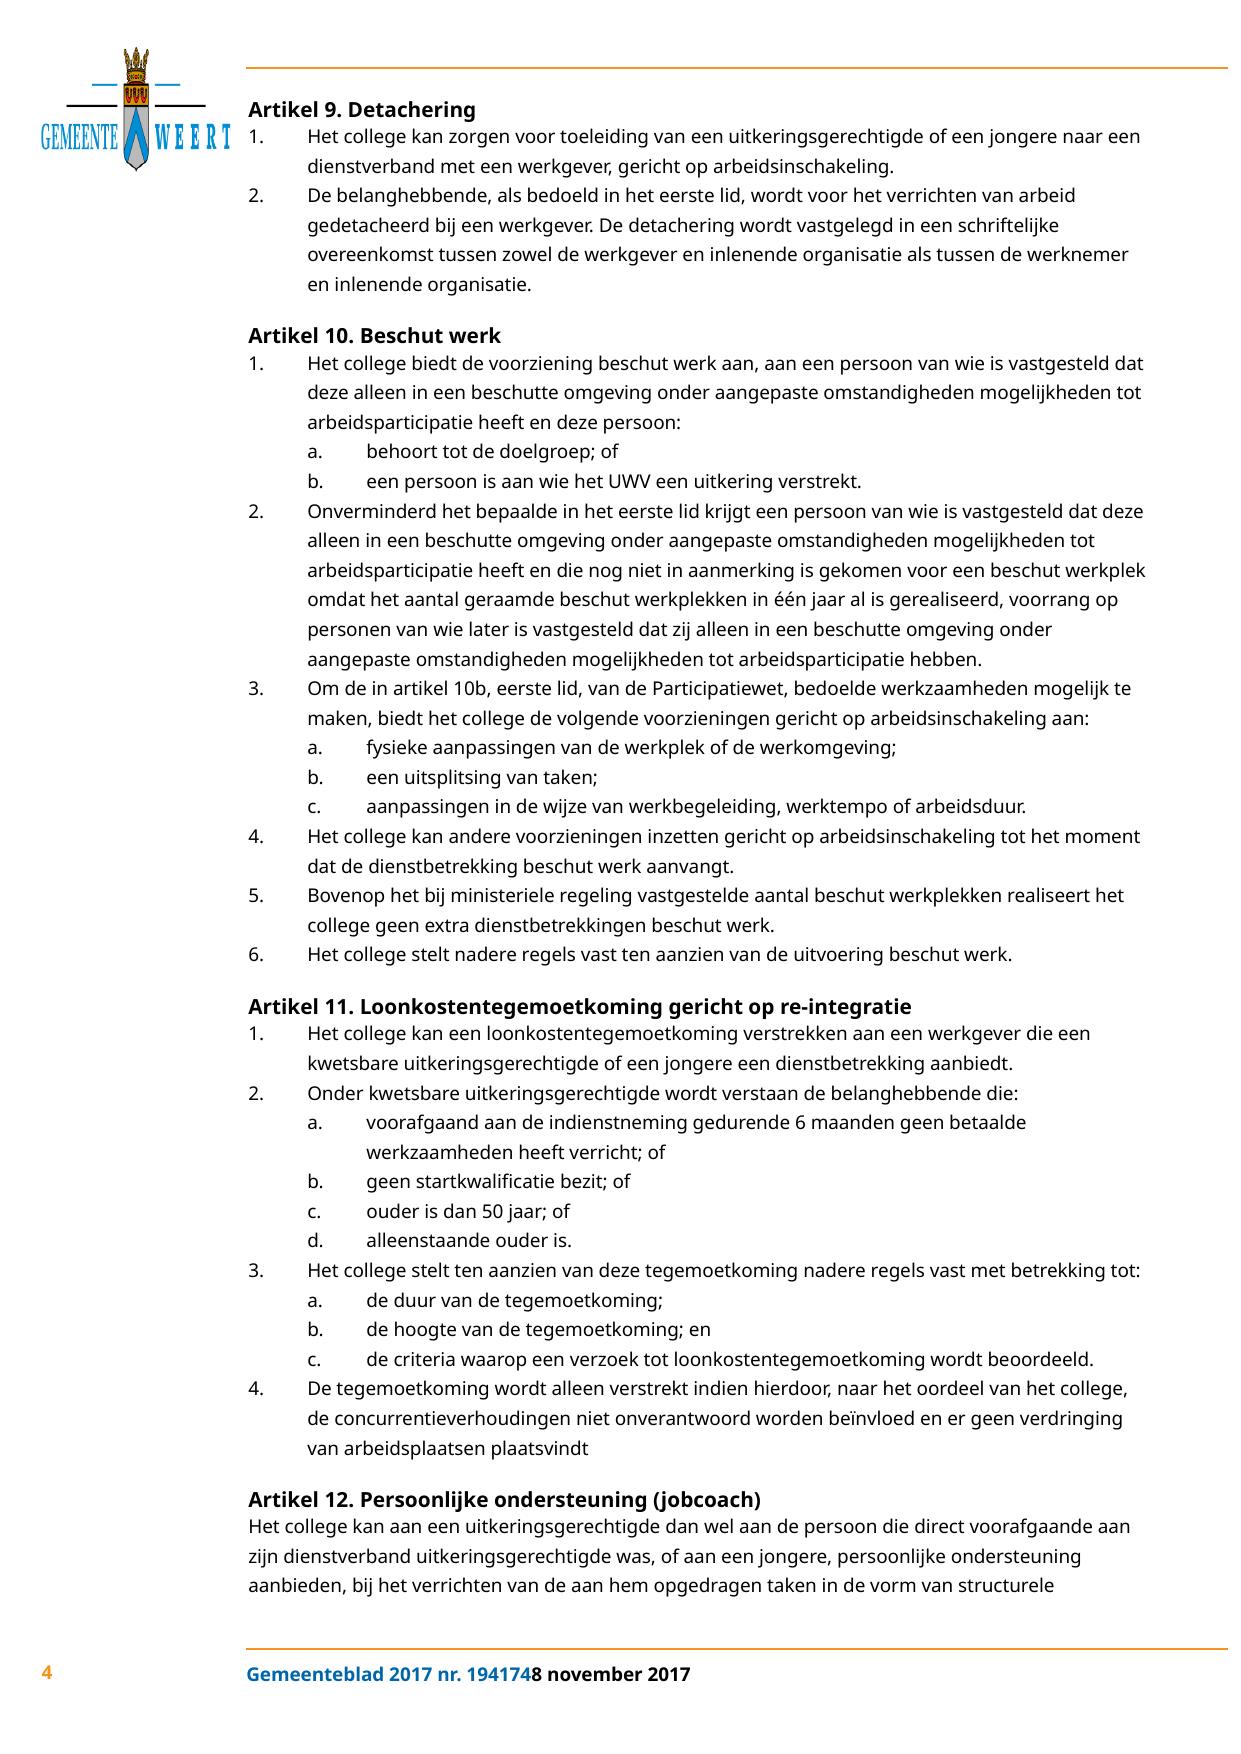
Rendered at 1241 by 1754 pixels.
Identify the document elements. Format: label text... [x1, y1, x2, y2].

text Het college kan aan een uitkeringsgerechtigde dan wel aan de persoon die direct voorafgaande aan zijn dienstverband uitkeringsgerechtigde was, of aan een jongere, persoonlijke ondersteuning aanbieden, bij het verrichten van de aan hem opgedragen taken in de vorm van structurele [248, 1513, 1152, 1598]
list De belanghebbende, als bedoeld in het eerste lid, wordt voor het verrichten van arbeid gedetacheerd bij een werkgever. De detachering wordt vastgelegd in een schriftelijke overeenkomst tussen zowel de werkgever en inlenende organisatie als tussen de werknemer en inlenende organisatie. [248, 182, 1152, 297]
list voorafgaand aan de indienstneming gedurende 6 maanden geen betaalde werkzaamheden heeft verricht; of [307, 1109, 1152, 1164]
list De tegemoetkoming wordt alleen verstrekt indien hierdoor, naar het oordeel van het college, de concurrentieverhoudingen niet onverantwoord worden beïnvloed en er geen verdringing van arbeidsplaatsen plaatsvindt [248, 1376, 1152, 1460]
list Het college stelt ten aanzien van deze tegemoetkoming nadere regels vast met betrekking tot: [248, 1257, 1152, 1283]
text Artikel 11. Loonkostentegemoetkoming gericht op re-integratie [248, 992, 1152, 1021]
list ouder is dan 50 jaar; of [307, 1198, 1152, 1224]
list behoort tot de doelgroep; of [307, 439, 1152, 464]
list geen startkwalificatie bezit; of [307, 1168, 1152, 1194]
list de criteria waarop een verzoek tot loonkostentegemoetkoming wordt beoordeeld. [307, 1346, 1152, 1372]
list een persoon is aan wie het UWV een uitkering verstrekt. [307, 468, 1152, 494]
list fysieke aanpassingen van de werkplek of de werkomgeving; [307, 734, 1152, 760]
list Bovenop het bij ministeriele regeling vastgestelde aantal beschut werkplekken realiseert het college geen extra dienstbetrekkingen beschut werk. [248, 882, 1152, 938]
list Om de in artikel 10b, eerste lid, van de Participatiewet, bedoelde werkzaamheden mogelijk te maken, biedt het college de volgende voorzieningen gericht op arbeidsinschakeling aan: [248, 675, 1152, 731]
list de hoogte van de tegemoetkoming; en [307, 1316, 1152, 1342]
picture [41, 47, 231, 172]
list Het college kan zorgen voor toeleiding van een uitkeringsgerechtigde of een jongere naar een dienstverband met een werkgever, gericht op arbeidsinschakeling. [248, 123, 1152, 178]
list Het college kan een loonkostentegemoetkoming verstrekken aan een werkgever die een kwetsbare uitkeringsgerechtigde of een jongere een dienstbetrekking aanbiedt. [248, 1021, 1152, 1076]
list Het college stelt nadere regels vast ten aanzien van de uitvoering beschut werk. [248, 942, 1152, 967]
list de duur van de tegemoetkoming; [307, 1287, 1152, 1312]
list Het college kan andere voorzieningen inzetten gericht op arbeidsinschakeling tot het moment dat de dienstbetrekking beschut werk aanvangt. [248, 823, 1152, 879]
list Onder kwetsbare uitkeringsgerechtigde wordt verstaan de belanghebbende die: [248, 1080, 1152, 1105]
list Onverminderd het bepaalde in het eerste lid krijgt een persoon van wie is vastgesteld dat deze alleen in een beschutte omgeving onder aangepaste omstandigheden mogelijkheden tot arbeidsparticipatie heeft en die nog niet in aanmerking is gekomen voor een beschut werkplek omdat het aantal geraamde beschut werkplekken in één jaar al is gerealiseerd, voorrang op personen van wie later is vastgesteld dat zij alleen in een beschutte omgeving onder aangepaste omstandigheden mogelijkheden tot arbeidsparticipatie hebben. [248, 498, 1152, 672]
list aanpassingen in de wijze van werkbegeleiding, werktempo of arbeidsduur. [307, 794, 1152, 819]
list een uitsplitsing van taken; [307, 764, 1152, 790]
text Artikel 9. Detachering [248, 95, 1152, 123]
text Artikel 12. Persoonlijke ondersteuning (jobcoach) [248, 1485, 1152, 1513]
list alleenstaande ouder is. [307, 1228, 1152, 1253]
list Het college biedt de voorziening beschut werk aan, aan een persoon van wie is vastgesteld dat deze alleen in een beschutte omgeving onder aangepaste omstandigheden mogelijkheden tot arbeidsparticipatie heeft en deze persoon: [248, 350, 1152, 435]
text Artikel 10. Beschut werk [248, 322, 1152, 350]
